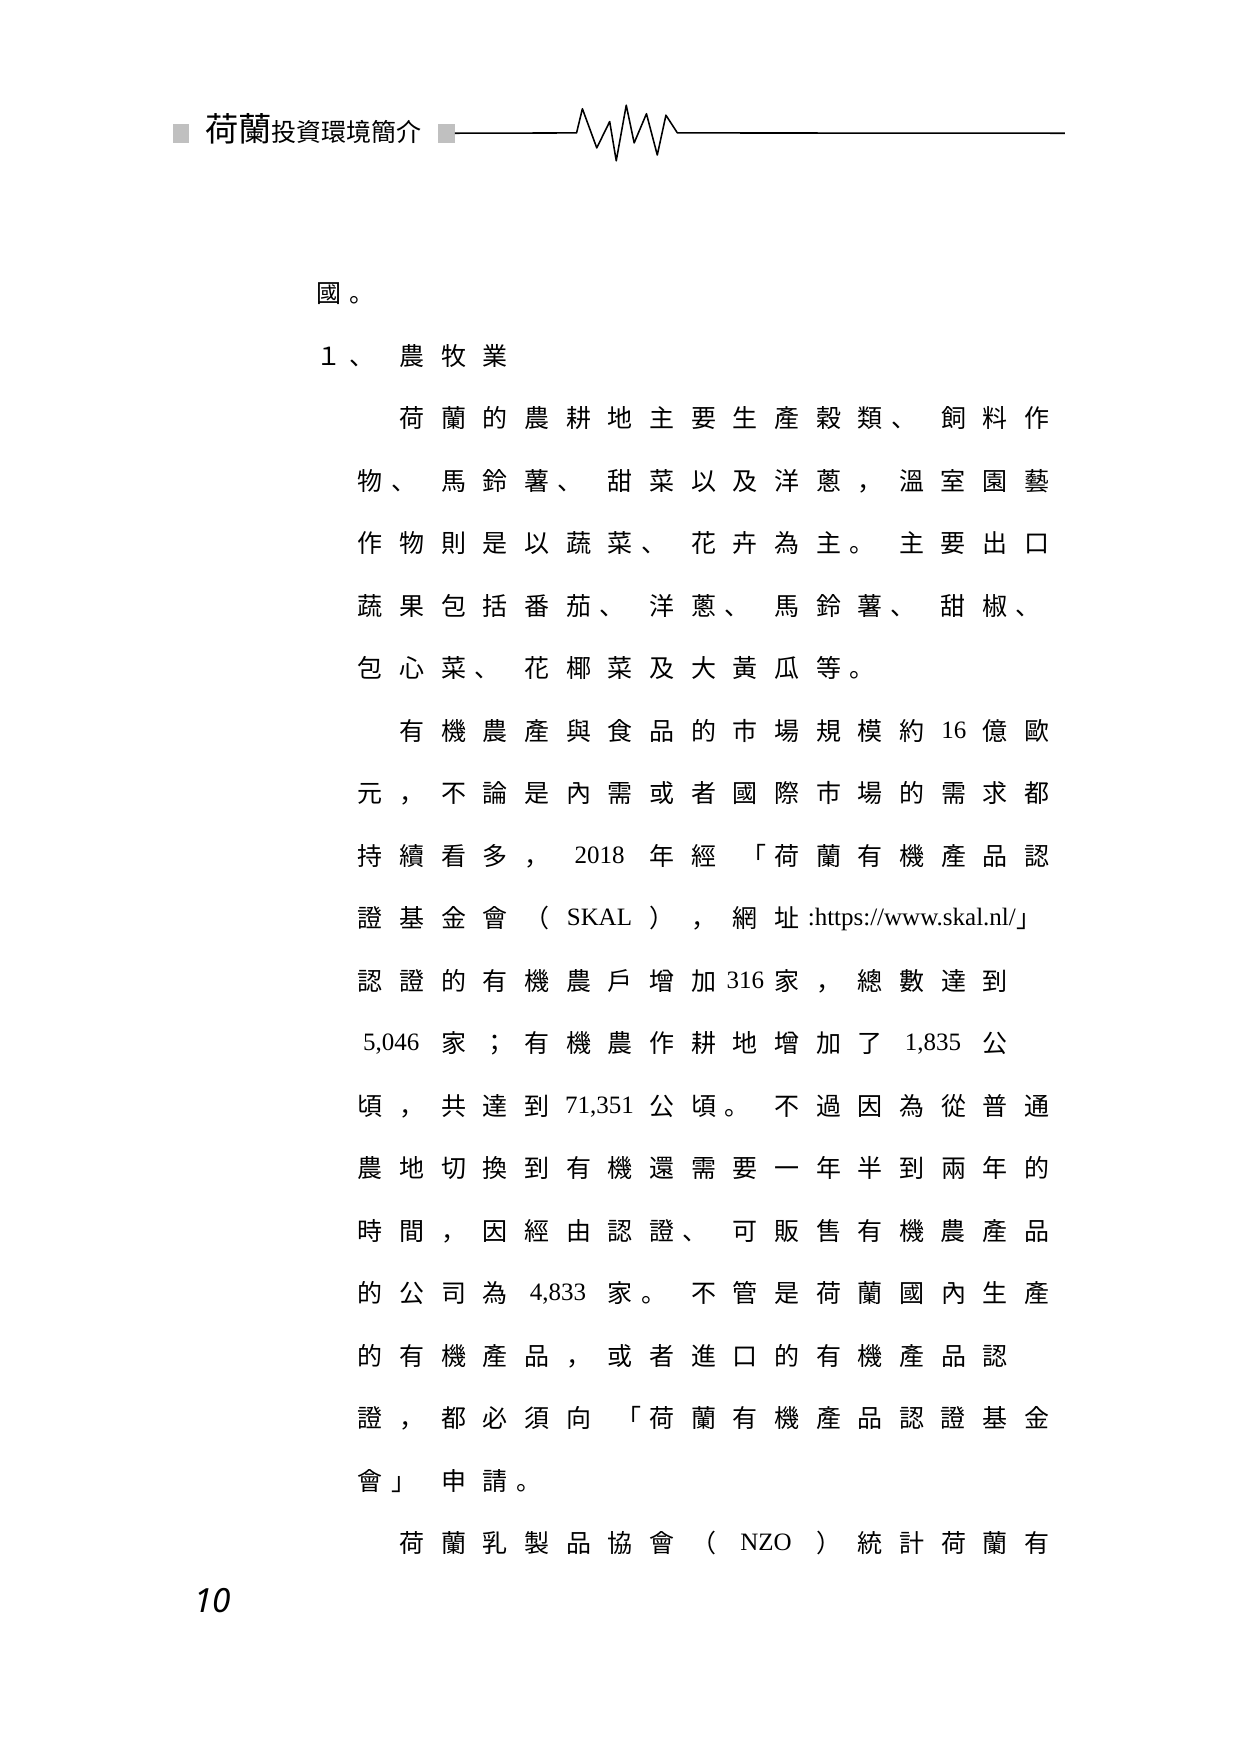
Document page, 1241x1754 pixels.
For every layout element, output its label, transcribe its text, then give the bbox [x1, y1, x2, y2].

text １、農牧業 [281, 313, 1058, 375]
text 荷蘭乳製品協會（NZO）統計荷蘭有 [330, 1500, 1058, 1563]
text 荷蘭的農耕地主要生產穀類、飼料作物、馬鈴薯、甜菜以及洋蔥，溫室園藝作物則是以蔬菜、花卉為主。主要出口蔬果包括番茄、洋蔥、馬鈴薯、甜椒、包心菜、花椰菜及大黃瓜等。 [330, 375, 1058, 688]
text 有機農產與食品的市場規模約16億歐元，不論是內需或者國際市場的需求都持續看多，2018年經「荷蘭有機產品認證基金會（SKAL），網址:https://www.skal.nl/」認證的有機農戶增加316家，總數達到5,046家；有機農作耕地增加了1,835公頃，共達到71,351公頃。不過因為從普通農地切換到有機還需要一年半到兩年的時間，因經由認證、可販售有機農產品的公司為4,833家。不管是荷蘭國內生產的有機產品，或者進口的有機產品認證，都必須向「荷蘭有機產品認證基金會」申請。 [330, 688, 1058, 1500]
text 國。 [281, 250, 1058, 313]
